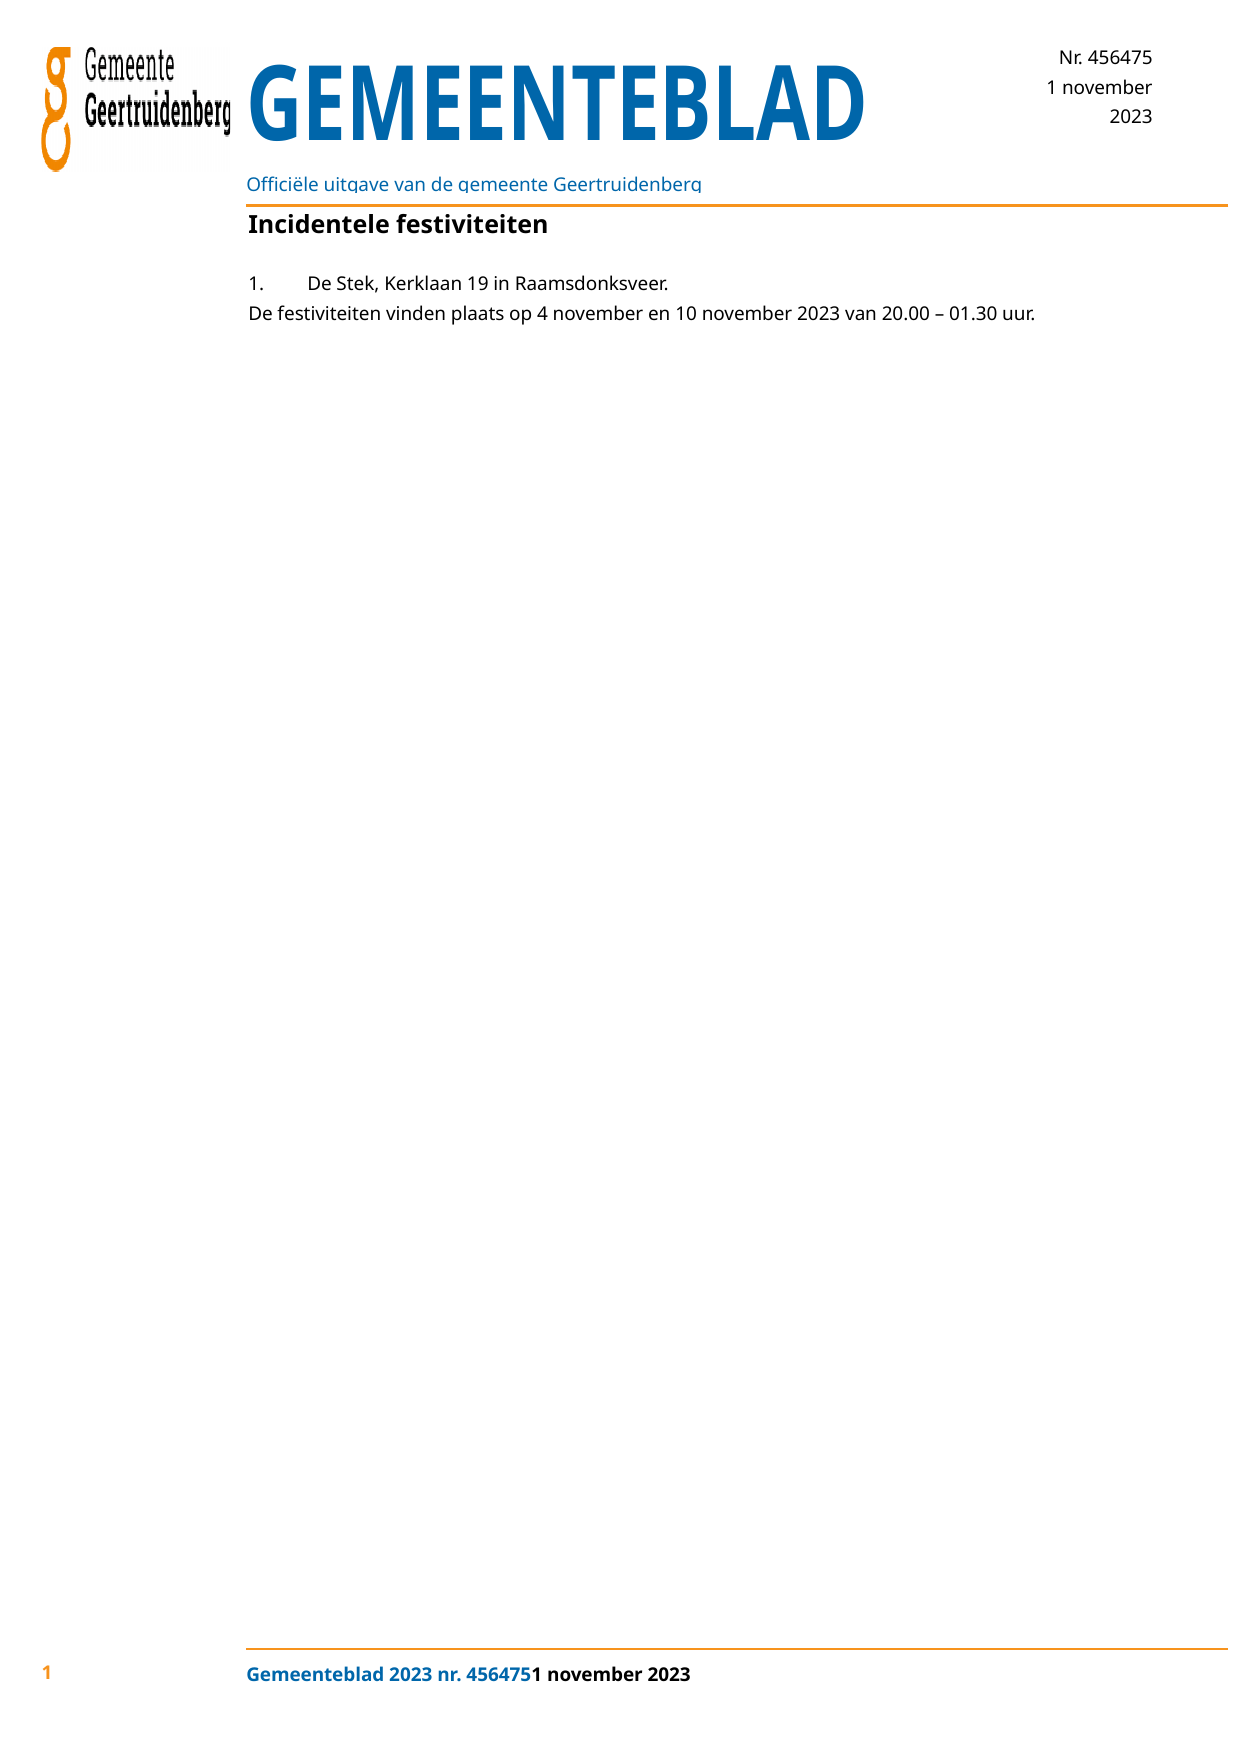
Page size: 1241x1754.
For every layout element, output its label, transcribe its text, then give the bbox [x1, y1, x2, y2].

text De festiviteiten vinden plaats op 4 november en 10 november 2023 van 20.00 – 01.30 uur. [248, 300, 1152, 326]
picture [41, 47, 231, 172]
text Incidentele festiviteiten [248, 207, 1152, 241]
list De Stek, Kerklaan 19 in Raamsdonksveer. [248, 270, 1152, 296]
